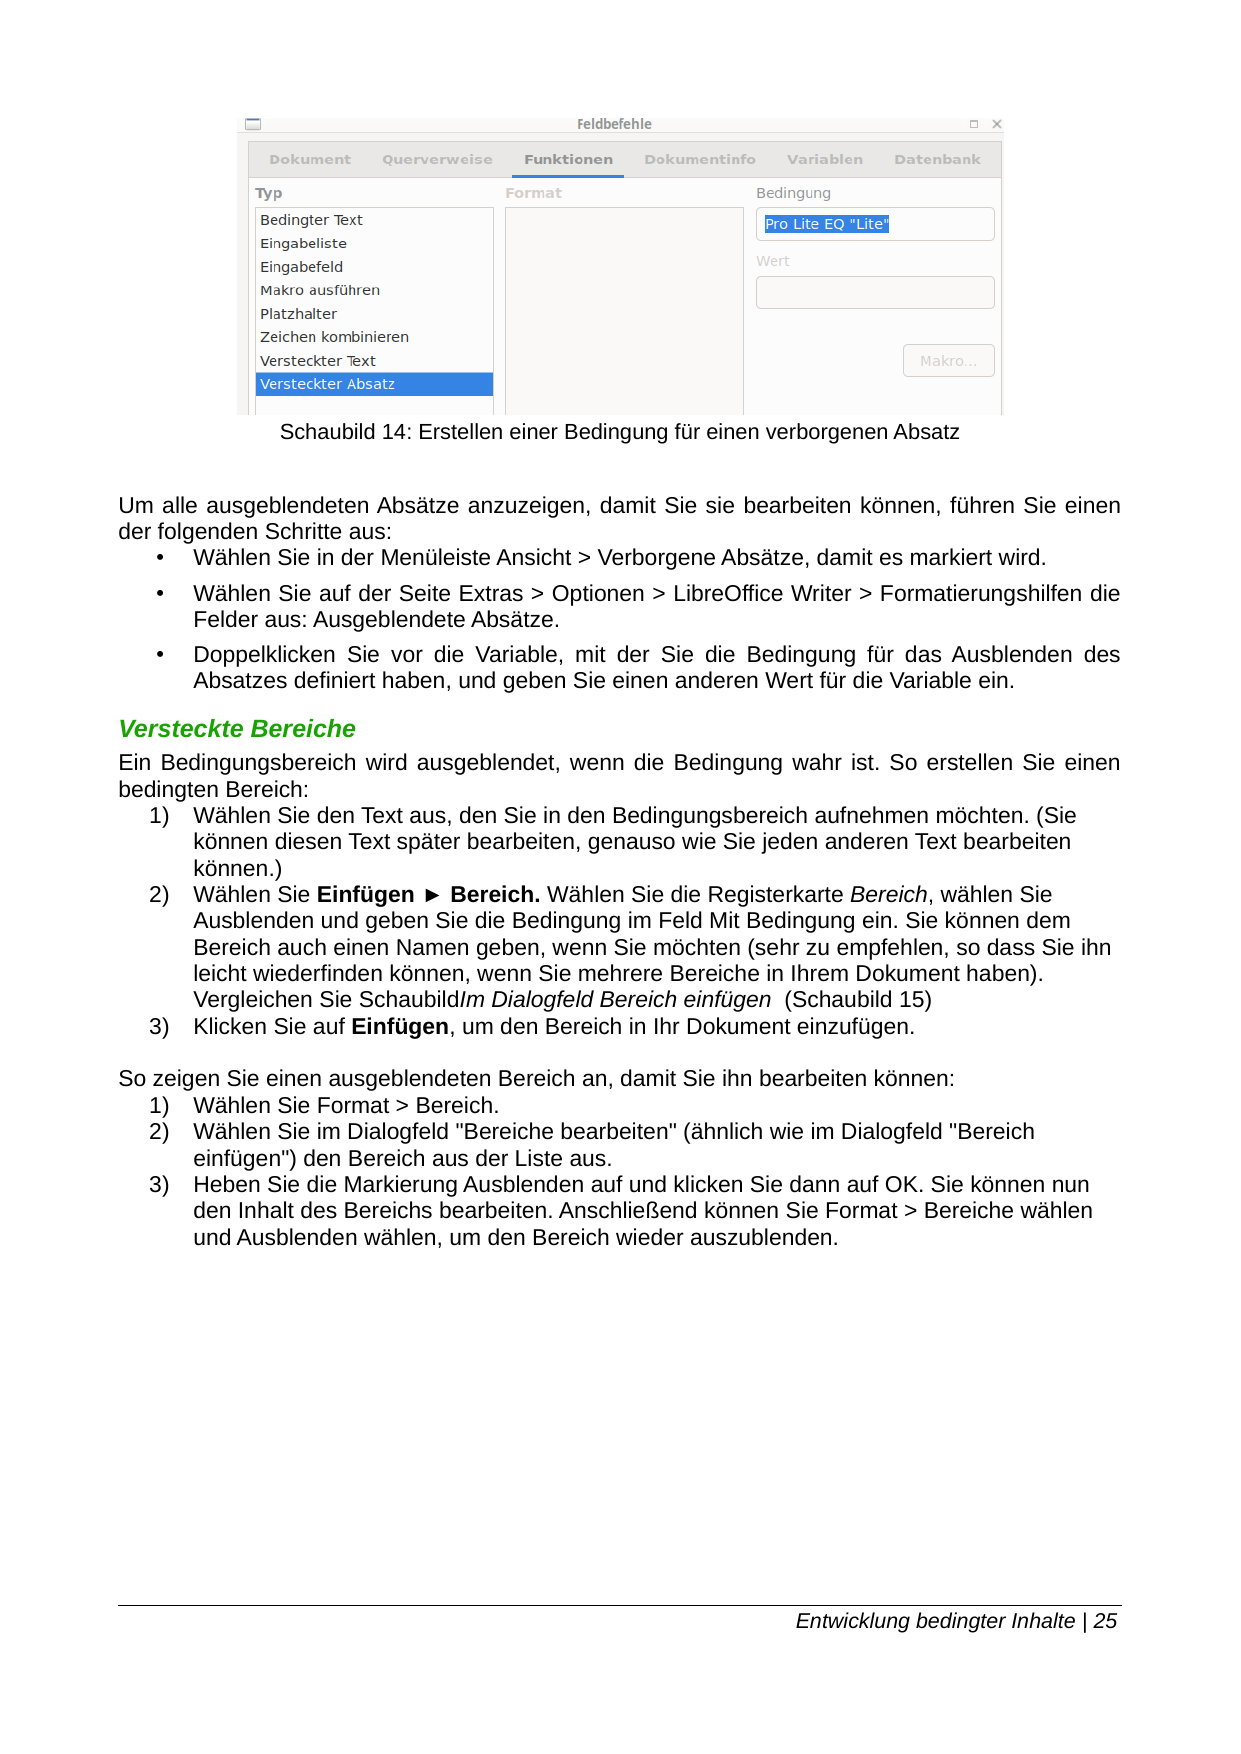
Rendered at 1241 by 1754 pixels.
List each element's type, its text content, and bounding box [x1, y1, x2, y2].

list Ein Bedingungsbereich wird ausgeblendet, wenn die Bedingung wahr ist. So erstellen Sie einen bedingten Bereich: [118, 749, 1122, 802]
list So zeigen Sie einen ausgeblendeten Bereich an, damit Sie ihn bearbeiten können: [118, 1065, 1122, 1092]
list Wählen Sie Format > Bereich. [169, 1092, 1122, 1118]
list Wählen Sie Einfügen ► Bereich. Wählen Sie die Registerkarte Bereich, wählen Sie Ausblenden und geben Sie die Bedingung im Feld Mit Bedingung ein. Sie können dem Bereich auch einen Namen geben, wenn Sie möchten (sehr zu empfehlen, so dass Sie ihn leicht wiederfinden können, wenn Sie mehrere Bereiche in Ihrem Dokument haben). Vergleichen Sie SchaubildIm Dialogfeld Bereich einfügen (Schaubild 15) [169, 881, 1122, 1013]
list Heben Sie die Markierung Ausblenden auf und klicken Sie dann auf OK. Sie können nun den Inhalt des Bereichs bearbeiten. Anschließend können Sie Format > Bereiche wählen und Ausblenden wählen, um den Bereich wieder auszublenden. [169, 1171, 1122, 1250]
list Wählen Sie den Text aus, den Sie in den Bedingungsbereich aufnehmen möchten. (Sie können diesen Text später bearbeiten, genauso wie Sie jeden anderen Text bearbeiten können.) [169, 802, 1122, 881]
list Doppelklicken Sie vor die Variable, mit der Sie die Bedingung für das Ausblenden des Absatzes definiert haben, und geben Sie einen anderen Wert für die Variable ein. [156, 641, 1122, 694]
list Wählen Sie in der Menüleiste Ansicht > Verborgene Absätze, damit es markiert wird. [156, 544, 1122, 571]
list Wählen Sie im Dialogfeld "Bereiche bearbeiten" (ähnlich wie im Dialogfeld "Bereich einfügen") den Bereich aus der Liste aus. [169, 1118, 1122, 1171]
list Wählen Sie auf der Seite Extras > Optionen > LibreOffice Writer > Formatierungshilfen die Felder aus: Ausgeblendete Absätze. [156, 579, 1122, 632]
list Klicken Sie auf Einfügen, um den Bereich in Ihr Dokument einzufügen. [169, 1013, 1122, 1039]
picture [236, 118, 1004, 415]
list Um alle ausgeblendeten Absätze anzuzeigen, damit Sie sie bearbeiten können, führen Sie einen der folgenden Schritte aus: [118, 492, 1122, 544]
text Schaubild 14: Erstellen einer Bedingung für einen verborgenen Absatz [236, 415, 1004, 444]
subtitle Versteckte Bereiche [118, 714, 1122, 743]
